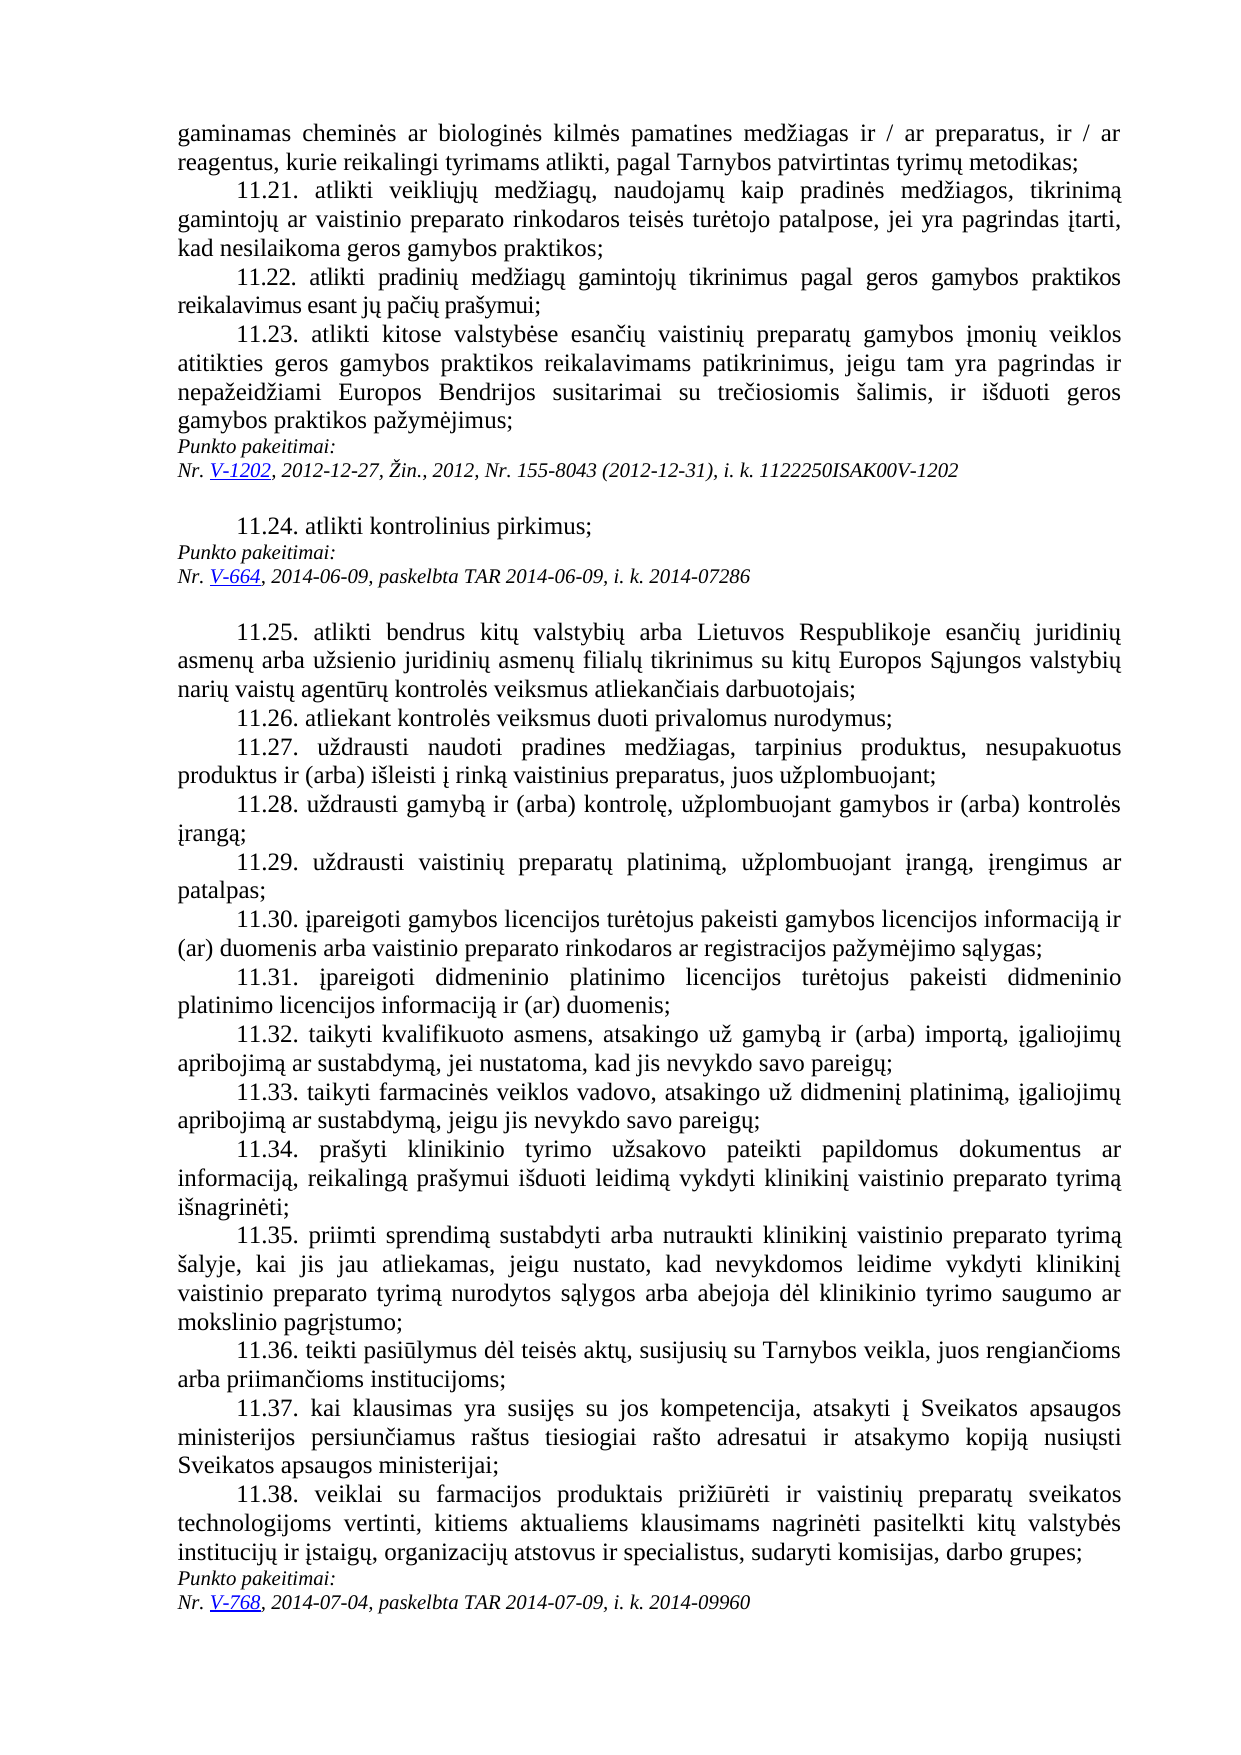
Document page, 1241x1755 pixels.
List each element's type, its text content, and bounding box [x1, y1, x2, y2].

text 11.31. įpareigoti didmeninio platinimo licencijos turėtojus pakeisti didmeninio platinimo licencijos informaciją ir (ar) duomenis; [177, 962, 1122, 1019]
text 11.26. atliekant kontrolės veiksmus duoti privalomus nurodymus; [177, 703, 1122, 732]
text 11.35. priimti sprendimą sustabdyti arba nutraukti klinikinį vaistinio preparato tyrimą šalyje, kai jis jau atliekamas, jeigu nustato, kad nevykdomos leidime vykdyti klinikinį vaistinio preparato tyrimą nurodytos sąlygos arba abejoja dėl klinikinio tyrimo saugumo ar mokslinio pagrįstumo; [177, 1221, 1122, 1336]
text Nr. V-1202, 2012-12-27, Žin., 2012, Nr. 155-8043 (2012-12-31), i. k. 1122250ISAK00V-1202 [177, 458, 1122, 482]
text Punkto pakeitimai: [177, 1566, 1122, 1590]
text 11.28. uždrausti gamybą ir (arba) kontrolę, užplombuojant gamybos ir (arba) kontrolės įrangą; [177, 789, 1122, 847]
text 11.38. veiklai su farmacijos produktais prižiūrėti ir vaistinių preparatų sveikatos technologijoms vertinti, kitiems aktualiems klausimams nagrinėti pasitelkti kitų valstybės institucijų ir įstaigų, organizacijų atstovus ir specialistus, sudaryti komisijas, darbo grupes; [177, 1479, 1122, 1566]
text Punkto pakeitimai: [177, 540, 1122, 564]
text Nr. V-768, 2014-07-04, paskelbta TAR 2014-07-09, i. k. 2014-09960 [177, 1590, 1122, 1614]
text 11.30. įpareigoti gamybos licencijos turėtojus pakeisti gamybos licencijos informaciją ir (ar) duomenis arba vaistinio preparato rinkodaros ar registracijos pažymėjimo sąlygas; [177, 904, 1122, 962]
text Punkto pakeitimai: [177, 434, 1122, 458]
text 11.36. teikti pasiūlymus dėl teisės aktų, susijusių su Tarnybos veikla, juos rengiančioms arba priimančioms institucijoms; [177, 1336, 1122, 1393]
text 11.23. atlikti kitose valstybėse esančių vaistinių preparatų gamybos įmonių veiklos atitikties geros gamybos praktikos reikalavimams patikrinimus, jeigu tam yra pagrindas ir nepažeidžiami Europos Bendrijos susitarimai su trečiosiomis šalimis, ir išduoti geros gamybos praktikos pažymėjimus; [177, 319, 1122, 434]
text 11.29. uždrausti vaistinių preparatų platinimą, užplombuojant įrangą, įrengimus ar patalpas; [177, 847, 1122, 904]
text 11.34. prašyti klinikinio tyrimo užsakovo pateikti papildomus dokumentus ar informaciją, reikalingą prašymui išduoti leidimą vykdyti klinikinį vaistinio preparato tyrimą išnagrinėti; [177, 1134, 1122, 1221]
text gaminamas cheminės ar biologinės kilmės pamatines medžiagas ir / ar preparatus, ir / ar reagentus, kurie reikalingi tyrimams atlikti, pagal Tarnybos patvirtintas tyrimų metodikas; [177, 118, 1122, 176]
text 11.21. atlikti veikliųjų medžiagų, naudojamų kaip pradinės medžiagos, tikrinimą gamintojų ar vaistinio preparato rinkodaros teisės turėtojo patalpose, jei yra pagrindas įtarti, kad nesilaikoma geros gamybos praktikos; [177, 176, 1122, 262]
text 11.33. taikyti farmacinės veiklos vadovo, atsakingo už didmeninį platinimą, įgaliojimų apribojimą ar sustabdymą, jeigu jis nevykdo savo pareigų; [177, 1077, 1122, 1134]
text 11.24. atlikti kontrolinius pirkimus; [177, 511, 1122, 540]
text 11.27. uždrausti naudoti pradines medžiagas, tarpinius produktus, nesupakuotus produktus ir (arba) išleisti į rinką vaistinius preparatus, juos užplombuojant; [177, 732, 1122, 789]
text Nr. V-664, 2014-06-09, paskelbta TAR 2014-06-09, i. k. 2014-07286 [177, 564, 1122, 588]
text 11.25. atlikti bendrus kitų valstybių arba Lietuvos Respublikoje esančių juridinių asmenų arba užsienio juridinių asmenų filialų tikrinimus su kitų Europos Sąjungos valstybių narių vaistų agentūrų kontrolės veiksmus atliekančiais darbuotojais; [177, 617, 1122, 703]
text 11.37. kai klausimas yra susijęs su jos kompetencija, atsakyti į Sveikatos apsaugos ministerijos persiunčiamus raštus tiesiogiai rašto adresatui ir atsakymo kopiją nusiųsti Sveikatos apsaugos ministerijai; [177, 1393, 1122, 1479]
text 11.22. atlikti pradinių medžiagų gamintojų tikrinimus pagal geros gamybos praktikos reikalavimus esant jų pačių prašymui; [177, 262, 1122, 319]
text 11.32. taikyti kvalifikuoto asmens, atsakingo už gamybą ir (arba) importą, įgaliojimų apribojimą ar sustabdymą, jei nustatoma, kad jis nevykdo savo pareigų; [177, 1019, 1122, 1077]
